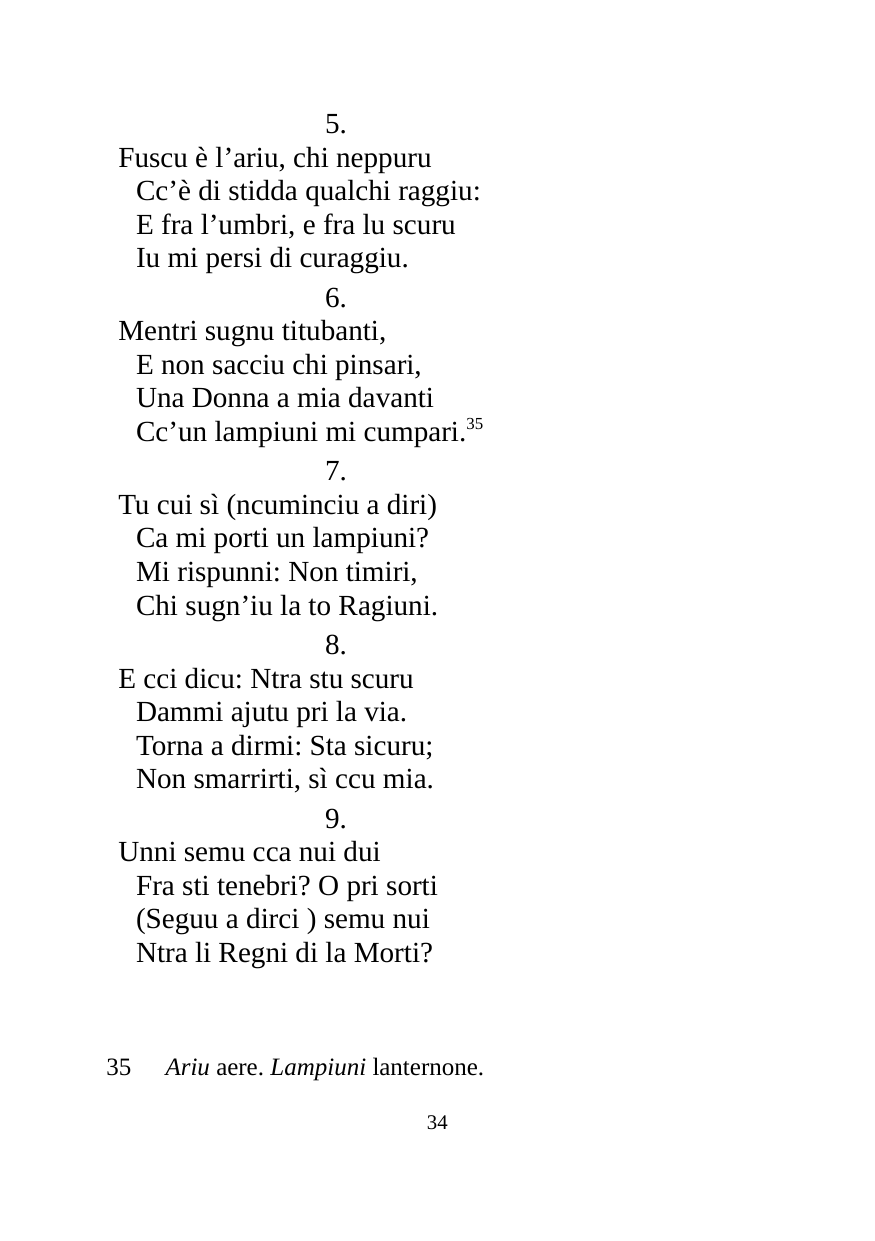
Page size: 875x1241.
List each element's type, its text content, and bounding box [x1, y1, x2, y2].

text Mentri sugnu titubanti, E non sacciu chi pinsari, Una Donna a mia davanti Cc’un lampiuni mi cumpari. [118, 313, 768, 448]
text 6. [325, 280, 768, 313]
text Fuscu è l’ariu, chi neppuru Cc’è di stidda qualchi raggiu: E fra l’umbri, e fra lu scuru Iu mi persi di curaggiu. [118, 140, 768, 274]
text E cci dicu: Ntra stu scuru Dammi ajutu pri la via. Torna a dirmi: Sta sicuru; Non smarrirti, sì ccu mia. [118, 661, 768, 795]
text 5. [325, 106, 768, 140]
text 7. [325, 453, 768, 487]
text 8. [325, 627, 768, 661]
text Ariu aere. Lampiuni lanternone. [106, 1052, 768, 1080]
text Unni semu cca nui dui Fra sti tenebri? O pri sorti (Seguu a dirci ) semu nui Ntra li Regni di la Morti? [118, 834, 768, 968]
text 9. [325, 801, 768, 834]
text Tu cui sì (ncuminciu a diri) Ca mi porti un lampiuni? Mi rispunni: Non timiri, Chi sugn’iu la to Ragiuni. [118, 487, 768, 621]
